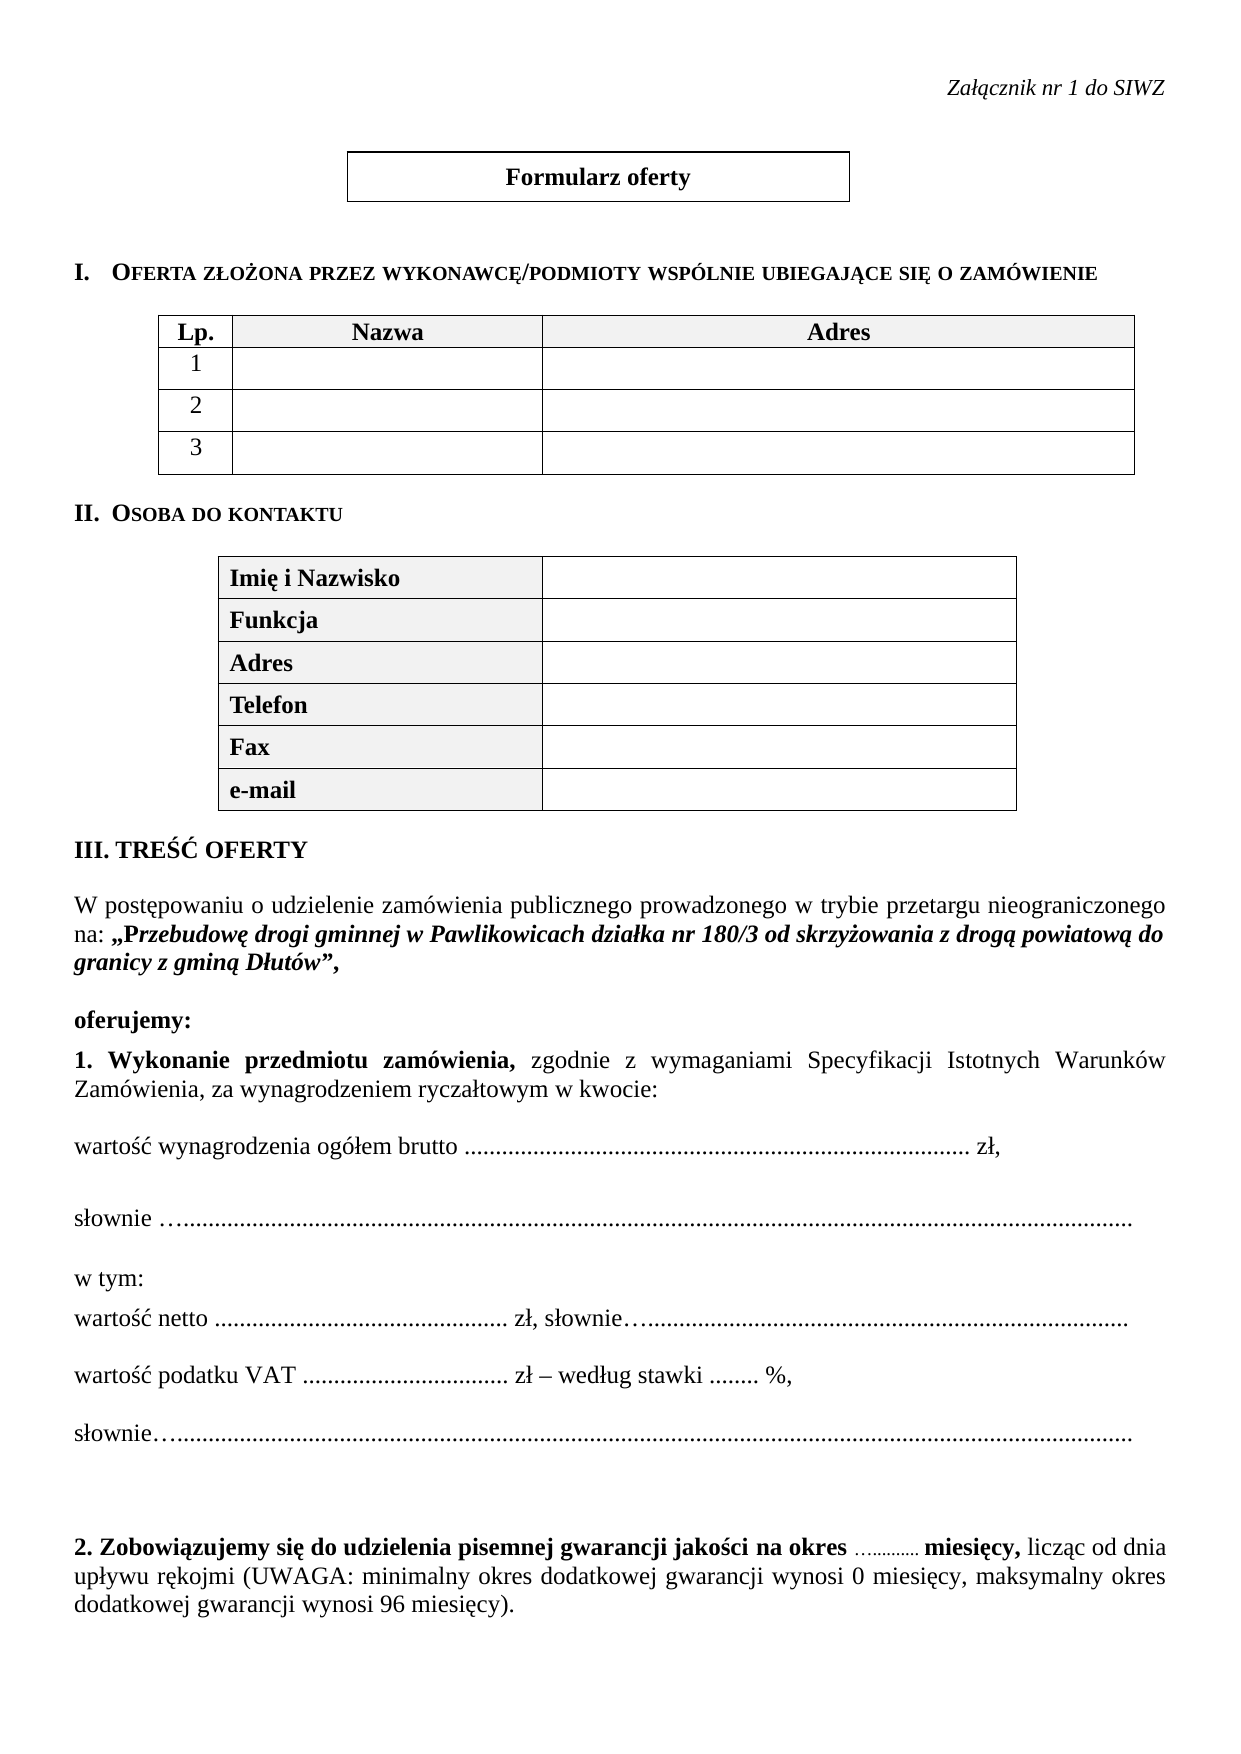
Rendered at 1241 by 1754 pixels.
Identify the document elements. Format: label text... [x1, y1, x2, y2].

text w tym: [74, 1263, 1167, 1292]
table_header Imię i Nazwisko [219, 557, 542, 598]
table_cell Funkcja [219, 599, 542, 641]
table_cell 1 [159, 348, 232, 389]
table_cell [233, 432, 542, 473]
table_cell Telefon [219, 684, 542, 725]
table_cell [543, 726, 1016, 767]
text W postępowaniu o udzielenie zamówienia publicznego prowadzonego w trybie przetargu nieograniczonego na: „Przebudowę drogi gminnej w Pawlikowicach działka nr 180/3 od skrzyżowania z drogą powiatową do granicy z gminą Dłutów”, [74, 890, 1167, 976]
table_header [543, 557, 1016, 598]
table_cell Adres [219, 642, 542, 683]
text II. Osoba do kontaktu [74, 498, 1166, 527]
text słownie …........................................................................................................................................................ [74, 1203, 1167, 1232]
table_cell [543, 769, 1016, 810]
table_cell 3 [159, 432, 232, 473]
table_cell [233, 390, 542, 431]
text 2. Zobowiązujemy się do udzielenia pisemnej gwarancji jakości na okres ….......... miesięcy, licząc od dnia upływu rękojmi (UWAGA: minimalny okres dodatkowej gwarancji wynosi 0 miesięcy, maksymalny okres dodatkowej gwarancji wynosi 96 miesięcy). [74, 1532, 1167, 1618]
table_cell [233, 348, 542, 389]
table_header Adres [543, 316, 1134, 347]
table_header Nazwa [233, 316, 542, 347]
text wartość wynagrodzenia ogółem brutto ................................................................................. zł, [74, 1131, 1167, 1160]
text słownie…......................................................................................................................................................... [74, 1418, 1167, 1446]
table_cell [543, 432, 1134, 473]
text Załącznik nr 1 do SIWZ [74, 74, 1167, 100]
table_cell [543, 642, 1016, 683]
table_cell [543, 684, 1016, 725]
table_header Lp. [159, 316, 232, 347]
table_header Formularz oferty [348, 153, 849, 201]
text oferujemy: [74, 1005, 1167, 1034]
table_cell e-mail [219, 769, 542, 810]
table_cell Fax [219, 726, 542, 767]
text wartość netto ............................................... zł, słownie…............................................................................. [74, 1303, 1167, 1332]
table_cell [543, 599, 1016, 641]
table_cell 2 [159, 390, 232, 431]
text III. TREŚĆ OFERTY [74, 835, 1166, 864]
table_cell [543, 348, 1134, 389]
table_cell [543, 390, 1134, 431]
text wartość podatku VAT ................................. zł – według stawki ........ %, [74, 1361, 1167, 1389]
text I. Oferta złożona przez wykonawcę/podmioty wspólnie ubiegające się o zamówienie [74, 257, 1166, 286]
text 1. Wykonanie przedmiotu zamówienia, zgodnie z wymaganiami Specyfikacji Istotnych Warunków Zamówienia, za wynagrodzeniem ryczałtowym w kwocie: [74, 1046, 1167, 1103]
